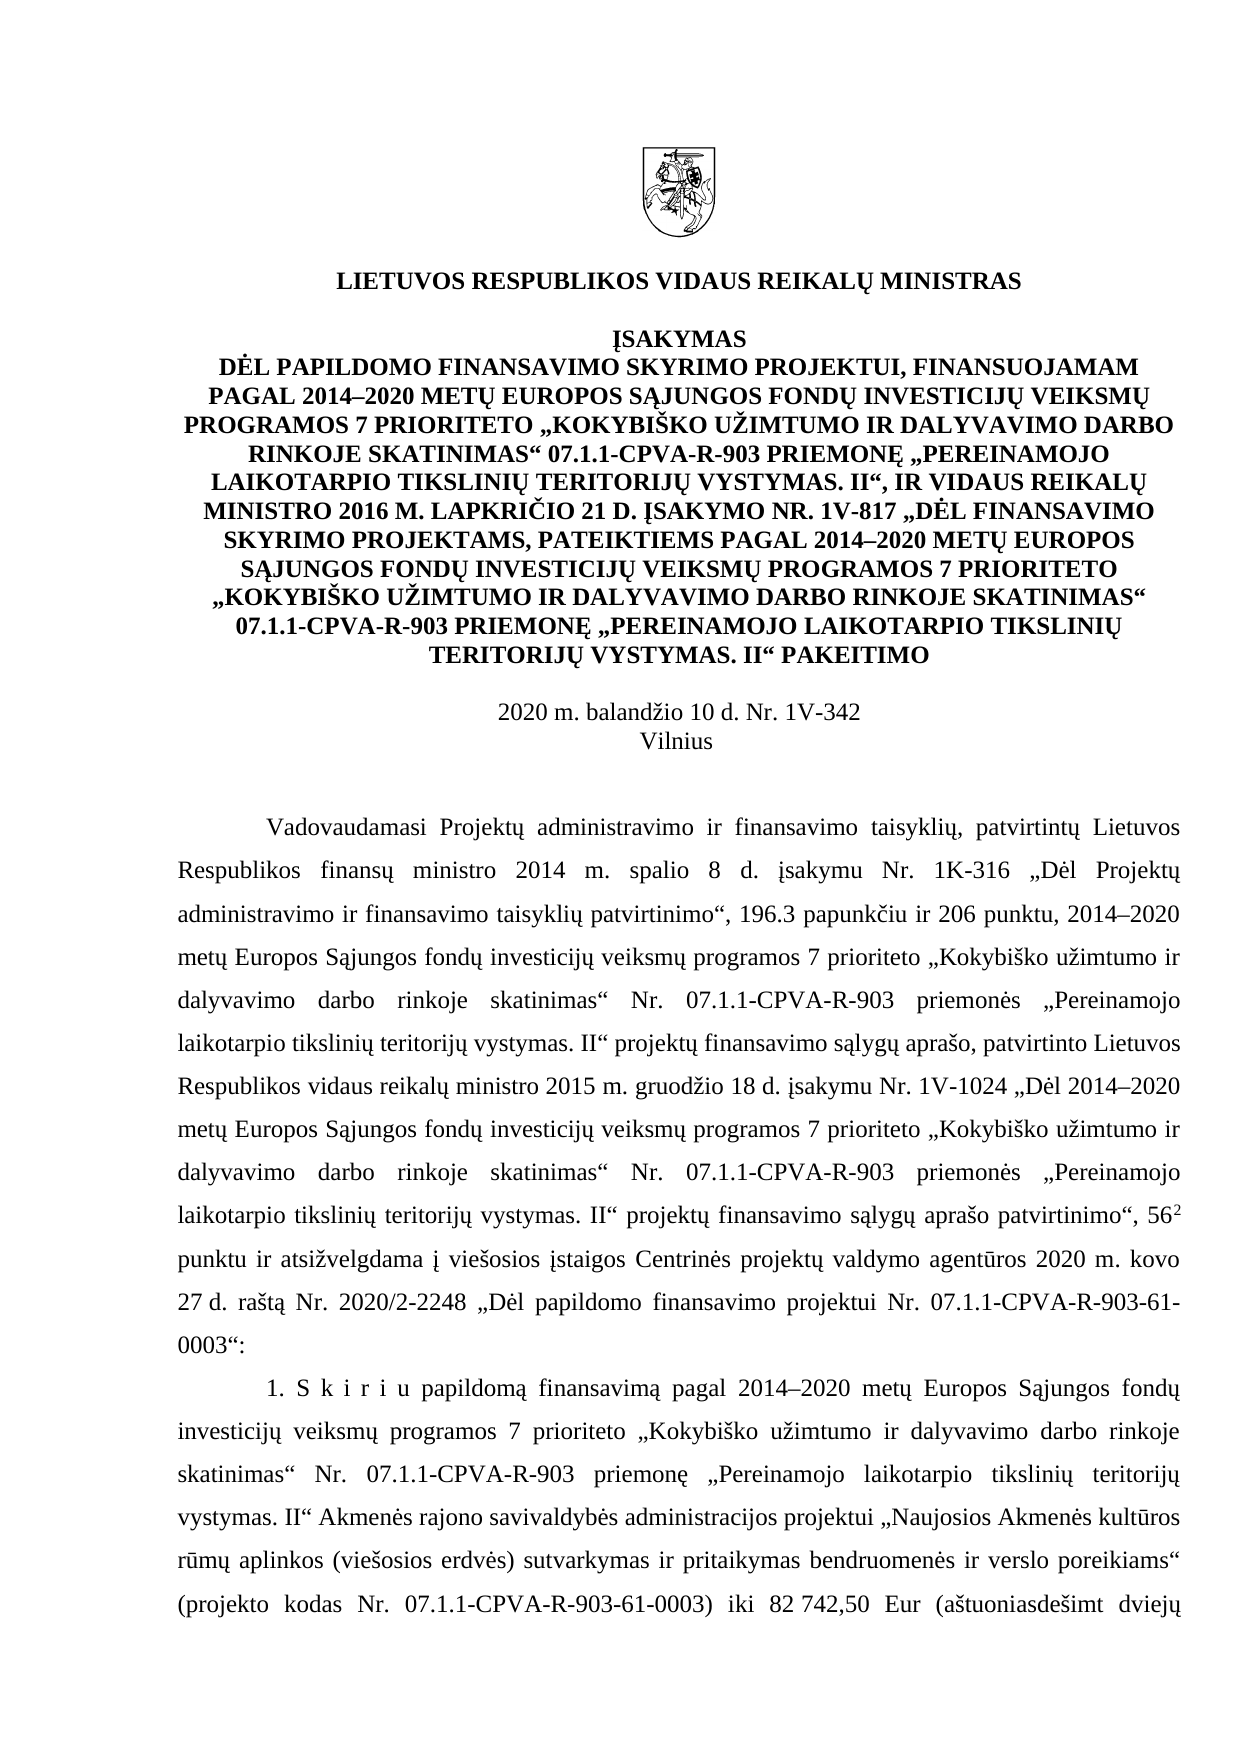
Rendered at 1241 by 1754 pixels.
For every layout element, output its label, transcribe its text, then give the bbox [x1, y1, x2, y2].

text ĮSAKYMAS [177, 324, 1181, 352]
text LIETUVOS RESPUBLIKOS VIDAUS REIKALŲ MINISTRAS [177, 266, 1181, 295]
text Vadovaudamasi Projektų administravimo ir finansavimo taisyklių, patvirtintų Lietuvos Respublikos finansų ministro 2014 m. spalio 8 d. įsakymu Nr. 1K-316 „Dėl Projektų administravimo ir finansavimo taisyklių patvirtinimo“, 196.3 papunkčiu ir 206 punktu, 2014–2020 metų Europos Sąjungos fondų investicijų veiksmų programos 7 prioriteto „Kokybiško užimtumo ir dalyvavimo darbo rinkoje skatinimas“ Nr. 07.1.1-CPVA-R-903 priemonės „Pereinamojo laikotarpio tikslinių teritorijų vystymas. II“ projektų finansavimo sąlygų aprašo, patvirtinto Lietuvos Respublikos vidaus reikalų ministro 2015 m. gruodžio 18 d. įsakymu Nr. 1V-1024 „Dėl 2014–2020 metų Europos Sąjungos fondų investicijų veiksmų programos 7 prioriteto „Kokybiško užimtumo ir dalyvavimo darbo rinkoje skatinimas“ Nr. 07.1.1-CPVA-R-903 priemonės „Pereinamojo laikotarpio tikslinių teritorijų vystymas. II“ projektų finansavimo sąlygų aprašo patvirtinimo“, 562 punktu ir atsižvelgdama į viešosios įstaigos Centrinės projektų valdymo agentūros 2020 m. kovo 27 d. raštą Nr. 2020/2-2248 „Dėl papildomo finansavimo projektui Nr. 07.1.1-CPVA-R-903-61-0003“: [177, 812, 1181, 1359]
text DĖL PAPILDOMO FINANSAVIMO SKYRIMO PROJEKTUI, FINANSUOJAMAM PAGAL 2014–2020 METŲ EUROPOS SĄJUNGOS FONDŲ INVESTICIJŲ VEIKSMŲ PROGRAMOS 7 PRIORITETO „KOKYBIŠKO UŽIMTUMO IR DALYVAVIMO DARBO RINKOJE SKATINIMAS“ 07.1.1-CPVA-R-903 PRIEMONĘ „PEREINAMOJO LAIKOTARPIO TIKSLINIŲ TERITORIJŲ VYSTYMAS. II“, IR VIDAUS REIKALŲ MINISTRO 2016 M. LAPKRIČIO 21 D. ĮSAKYMO NR. 1V-817 „DĖL FINANSAVIMO SKYRIMO PROJEKTAMS, PATEIKTIEMS PAGAL 2014–2020 METŲ EUROPOS SĄJUNGOS FONDŲ INVESTICIJŲ VEIKSMŲ PROGRAMOS 7 PRIORITETO „KOKYBIŠKO UŽIMTUMO IR DALYVAVIMO DARBO RINKOJE SKATINIMAS“ 07.1.1-CPVA-R-903 PRIEMONĘ „PEREINAMOJO LAIKOTARPIO TIKSLINIŲ TERITORIJŲ VYSTYMAS. II“ PAKEITIMO [177, 352, 1181, 669]
text 1. Skiriu papildomą finansavimą pagal 2014–2020 metų Europos Sąjungos fondų investicijų veiksmų programos 7 prioriteto „Kokybiško užimtumo ir dalyvavimo darbo rinkoje skatinimas“ Nr. 07.1.1-CPVA-R-903 priemonę „Pereinamojo laikotarpio tikslinių teritorijų vystymas. II“ Akmenės rajono savivaldybės administracijos projektui „Naujosios Akmenės kultūros rūmų aplinkos (viešosios erdvės) sutvarkymas ir pritaikymas bendruomenės ir verslo poreikiams“ (projekto kodas Nr. 07.1.1-CPVA-R-903-61-0003) iki 82 742,50 Eur (aštuoniasdešimt dviejų [177, 1373, 1181, 1617]
text Vilnius [177, 726, 1181, 755]
text 2020 m. balandžio 10 d. Nr. 1V-342 [177, 697, 1181, 726]
